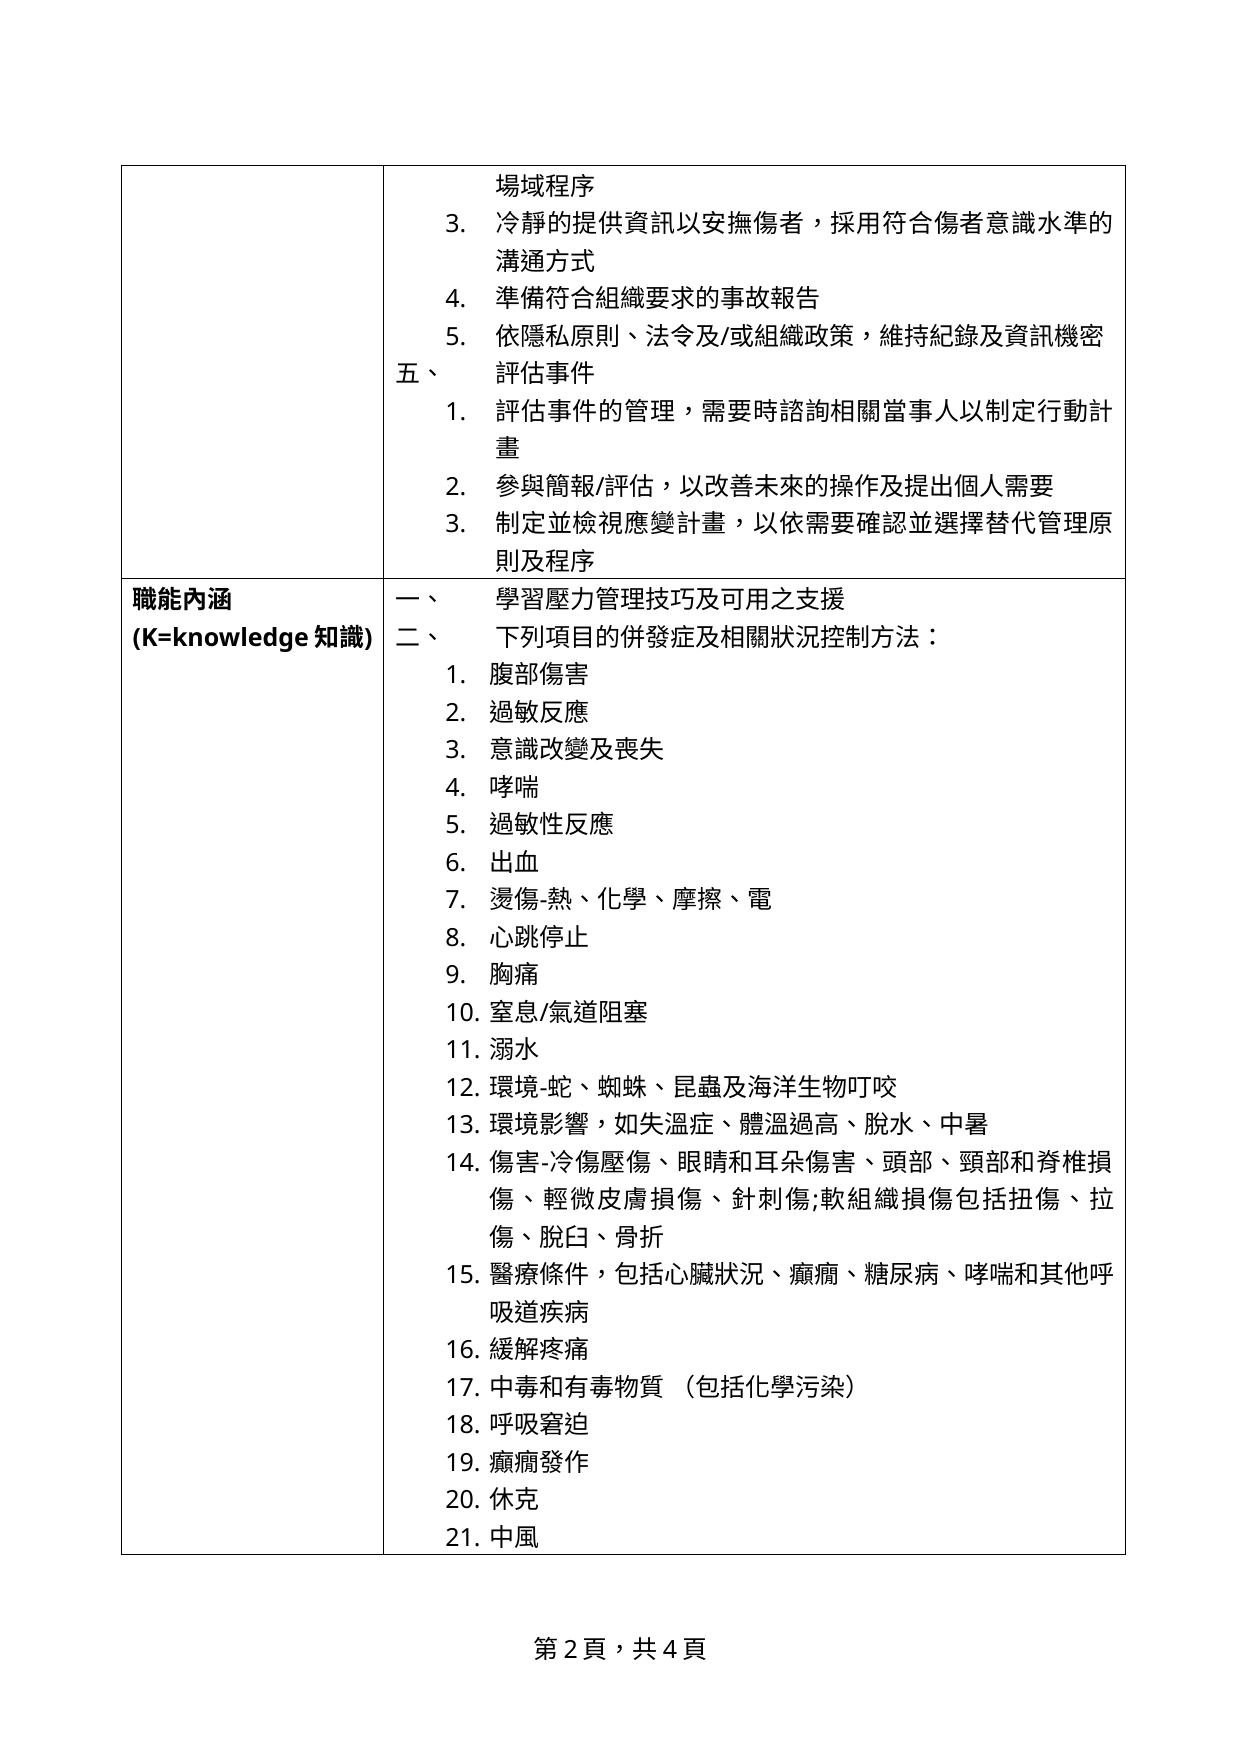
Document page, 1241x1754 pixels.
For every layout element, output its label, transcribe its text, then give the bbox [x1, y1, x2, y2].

table_cell 學習壓力管理技巧及可用之支援 下列項目的併發症及相關狀況控制方法： 腹部傷害 過敏反應 意識改變及喪失 哮喘 過敏性反應 出血 燙傷-熱、化學、摩擦、電 心跳停止 胸痛 窒息/氣道阻塞 溺水 環境-蛇、蜘蛛、昆蟲及海洋生物叮咬 環境影響，如失溫症、體溫過高、脫水、中暑 傷害-冷傷壓傷、眼睛和耳朵傷害、頭部、頸部和脊椎損傷、輕微皮膚損傷、針刺傷;軟組織損傷包括扭傷、拉傷、脫臼、骨折 醫療條件，包括心臟狀況、癲癇、糖尿病、哮喘和其他呼吸道疾病 緩解疼痛 中毒和有毒物質 （包括化學污染） 呼吸窘迫 癲癇發作 休克 中風 藥物濫用-常見毒品和酒精，包括非法藥物 無意識、無呼吸或呼吸不正常 依法規、法律、政策及組織要求所制定的急救管理程序，包括： 過敏性休克反應管理 哮喘急性惡化管理 脊椎護理 自動體外心臟電擊去顫器、氧氣、支氣管擴張劑的使用 鎮痛氣體的使用 急救管理程序可能涉及緊急分娩 事件管理程序包括︰ 密閉空間和危險地帶 多重傷者事件的基本分類 協調其它急救人員的活動 有害物質、危險物品或化學品 適時將傷者轉移到安全區域 安全地接近傷者 加壓氣體操作的安全程序 社會問題，特別是需應用急救的工作場域及社區場合，包括： 保密 彙報情況的重要性 文化意識、敏感性和尊重的需要 自己的技能和局限 下列工作相關知識： 緊急管理服務的能力 公司/組織標準作業程序 急救人員的技能和局限 如何取得並解讀安全資料表 感染控制原則及程序，包括使用標準預防措施 法律責任和注意義務，包括保密 急救管理的優先事項 在工作場域中處理重大及輕微事故的程序 加壓氣體的安全儲存和處理程序 提供急救時的工作健康及安全要求 [384, 579, 1125, 1554]
table_cell [122, 166, 383, 578]
table_cell 評估狀況 識別、評估並減少危害可能對自身或他人造成損傷或疾病的風險 評估急救人員及他人的風險，以決定適當的回應來確保及時的局勢控制 確定並制訂緊急服務/醫療協助需要的優先次序，並依需要實施分類 依工作場域程序將資源部署到適當的位置 管理傷者 確認並解釋傷者傷害/狀況的性質，以及相關的急救程序，以提供慰問 以文化意識、敏感且尊重的方式回應傷者 徵求有關人員對傷者傷害/疾病管理的同意 控制傷害的影響，確定並應用適當的急救管理以滿足傷者及狀況的需要 依既定的急救原則及程序，監控傷者狀況並及時回應 依相關法規及製造商/供應商說明，正確的操作基本維生裝備 應用加壓氣體操作的安全程序 使用安全的手動處理技術 依傷者需要及急救原則，完成傷者管理 協調急救措施直至醫療協助抵達 確認可用的所需資源並與適當人員、緊急管理服務及醫療協助建立通訊線路 以有效的方式部署正確的資源量到適當的位置，以確保所需資源能及時到達 記錄資源的提供，並依需要提出修改的建議 依急救原則及工作場域程序，監控傷者狀況 依相關的疏散程序協調撤離傷者 依相關原則及程序，安排人員的支援服務 傳達必要的事件詳情 使用適當的媒體及設備，與相關人員保持聯繫 向供應者/護理人員傳達急救資訊，以符合其需求及工作場域程序 冷靜的提供資訊以安撫傷者，採用符合傷者意識水準的溝通方式 準備符合組織要求的事故報告 依隱私原則、法令及/或組織政策，維持紀錄及資訊機密 評估事件 評估事件的管理，需要時諮詢相關當事人以制定行動計畫 參與簡報/評估，以改善未來的操作及提出個人需要 制定並檢視應變計畫，以依需要確認並選擇替代管理原則及程序 [384, 166, 1125, 578]
table_cell 職能內涵 (K=knowledge知識) [122, 579, 383, 1554]
